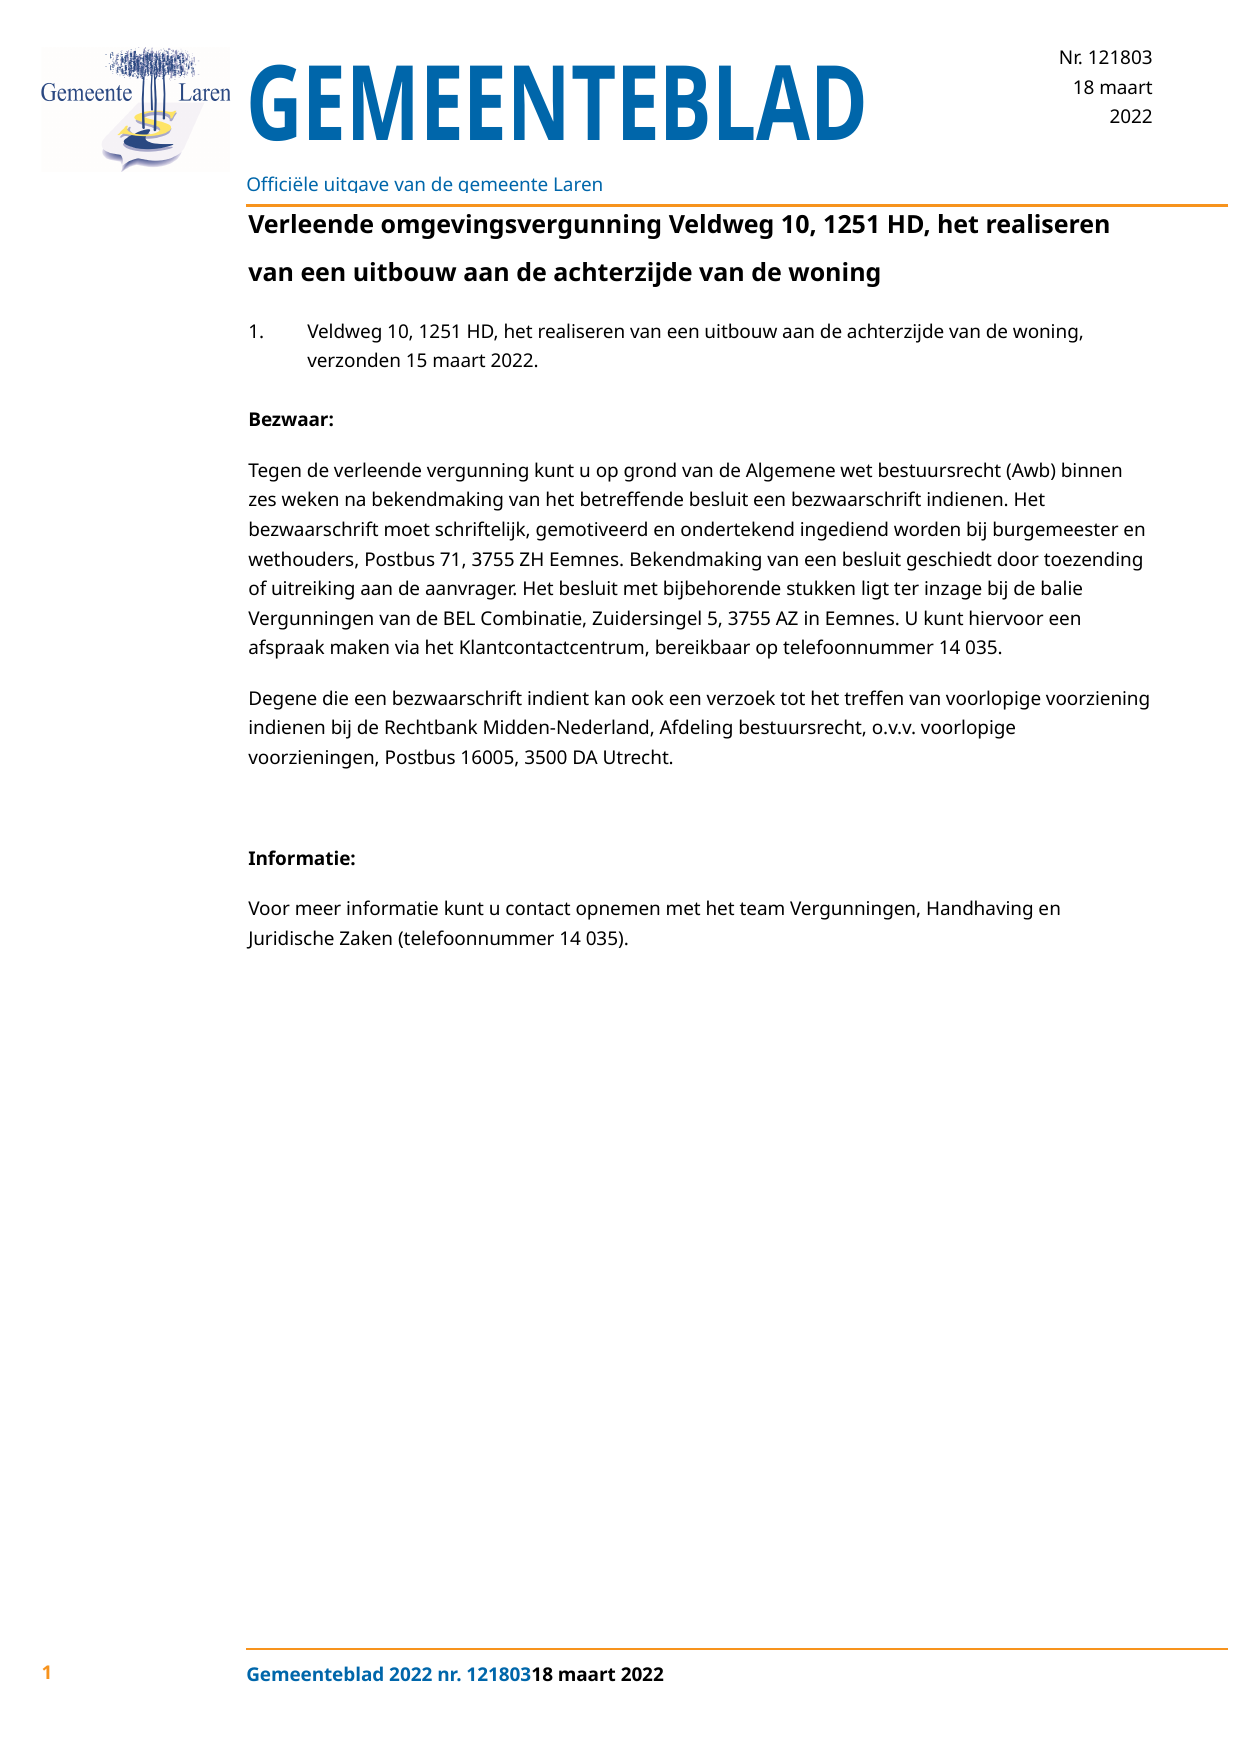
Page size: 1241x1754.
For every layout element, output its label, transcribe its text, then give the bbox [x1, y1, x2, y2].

text Tegen de verleende vergunning kunt u op grond van de Algemene wet bestuursrecht (Awb) binnen zes weken na bekendmaking van het betreffende besluit een bezwaarschrift indienen. Het bezwaarschrift moet schriftelijk, gemotiveerd en ondertekend ingediend worden bij burgemeester en wethouders, Postbus 71, 3755 ZH Eemnes. Bekendmaking van een besluit geschiedt door toezending of uitreiking aan de aanvrager. Het besluit met bijbehorende stukken ligt ter inzage bij de balie Vergunningen van de BEL Combinatie, Zuidersingel 5, 3755 AZ in Eemnes. U kunt hiervoor een afspraak maken via het Klantcontactcentrum, bereikbaar op telefoonnummer 14 035. [248, 457, 1152, 660]
text Bezwaar: [248, 407, 1152, 432]
text Voor meer informatie kunt u contact opnemen met het team Vergunningen, Handhaving en Juridische Zaken (telefoonnummer 14 035). [248, 895, 1152, 951]
text Informatie: [248, 845, 1152, 871]
list Veldweg 10, 1251 HD, het realiseren van een uitbouw aan de achterzijde van de woning, verzonden 15 maart 2022. [248, 318, 1152, 373]
text Degene die een bezwaarschrift indient kan ook een verzoek tot het treffen van voorlopige voorziening indienen bij de Rechtbank Midden-Nederland, Afdeling bestuursrecht, o.v.v. voorlopige voorzieningen, Postbus 16005, 3500 DA Utrecht. [248, 685, 1152, 770]
picture [41, 47, 231, 172]
text Verleende omgevingsvergunning Veldweg 10, 1251 HD, het realiseren van een uitbouw aan de achterzijde van de woning [248, 207, 1152, 288]
